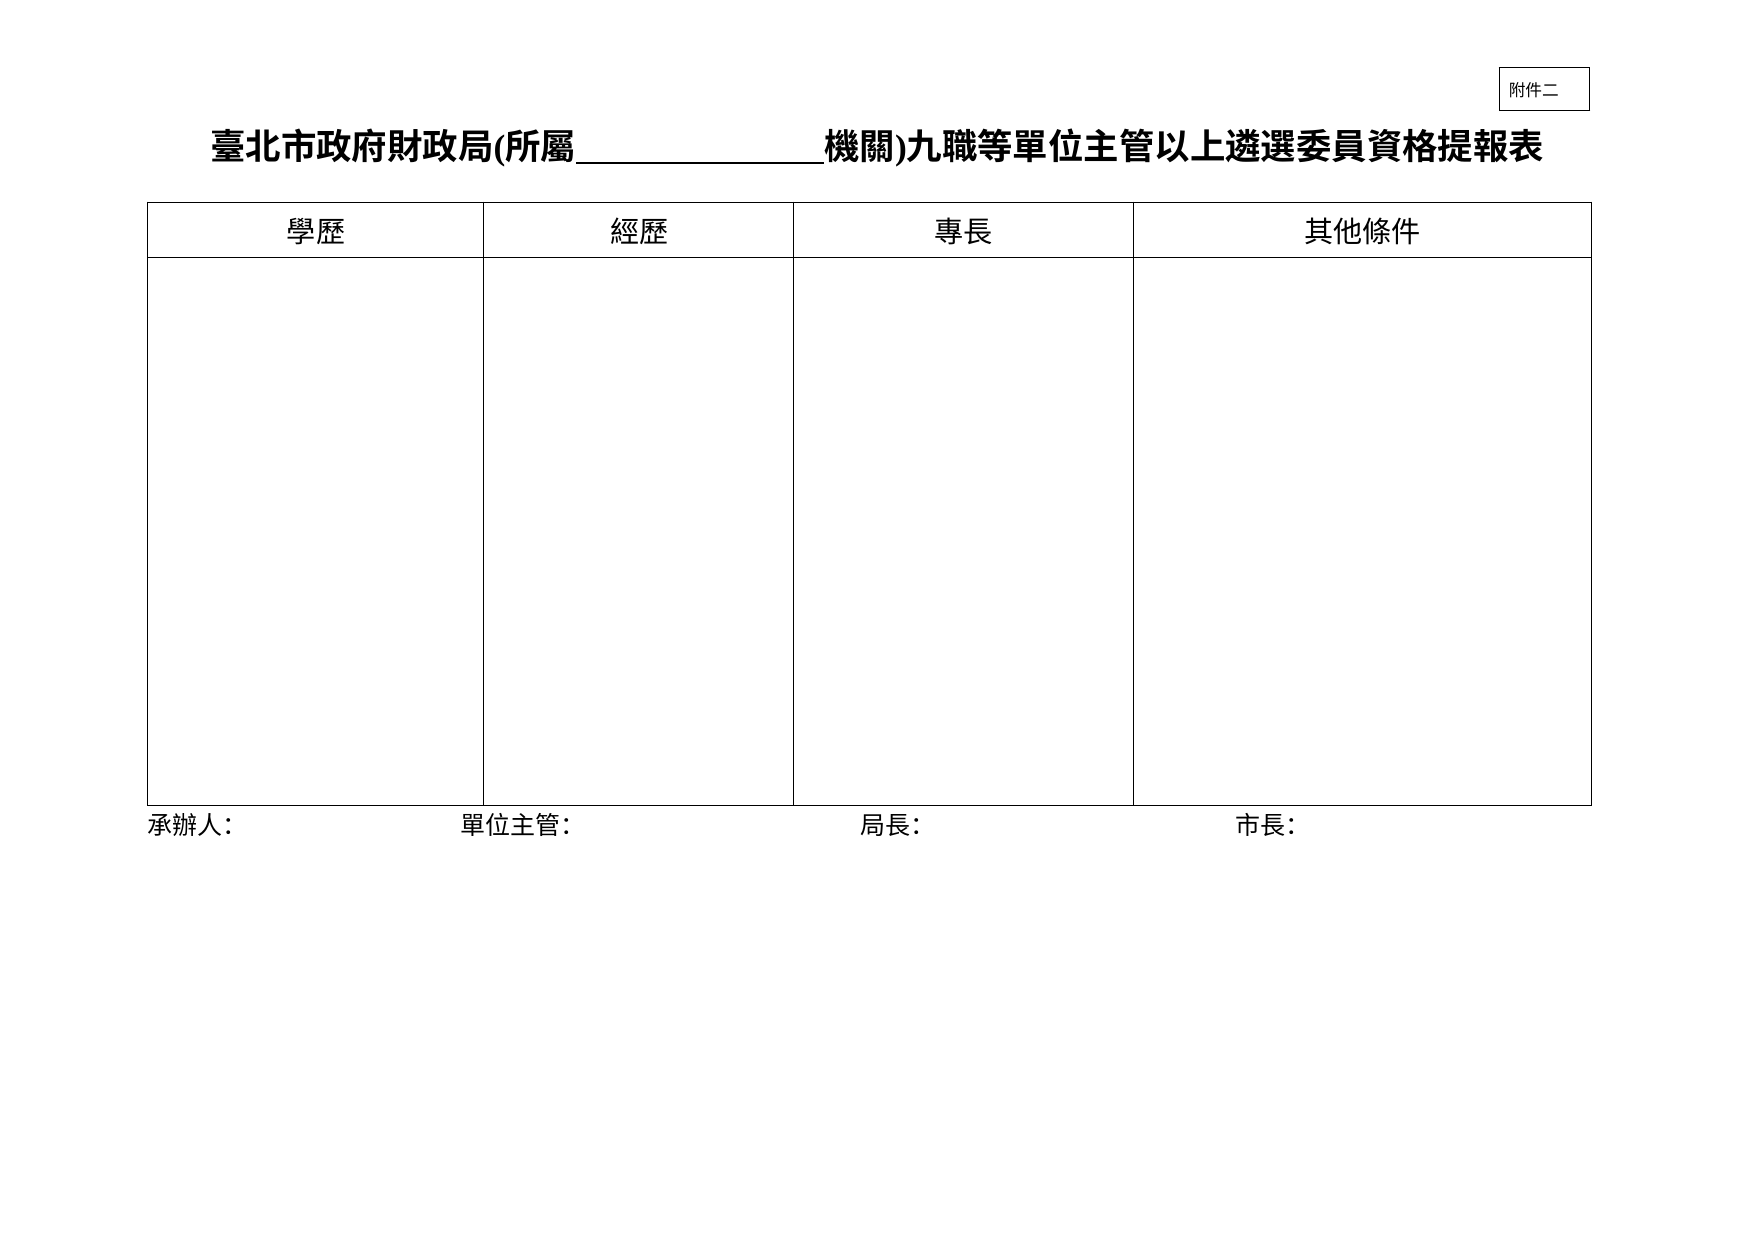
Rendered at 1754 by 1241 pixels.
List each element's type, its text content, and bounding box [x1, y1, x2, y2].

table_cell [148, 258, 483, 804]
table_header 其他條件 [1134, 203, 1591, 257]
table_cell [484, 258, 793, 804]
table_header 學歷 [148, 203, 483, 257]
table_header 經歷 [484, 203, 793, 257]
text 臺北市政府財政局(所屬 機關)九職等單位主管以上遴選委員資格提報表 [148, 118, 1606, 169]
text [1500, 68, 1589, 110]
table_header 專長 [794, 203, 1133, 257]
table_cell [1134, 258, 1591, 804]
text 附件二 [1508, 77, 1581, 101]
text 承辦人： 單位主管： 局長： 市長： [148, 806, 1606, 842]
table_cell [794, 258, 1133, 804]
